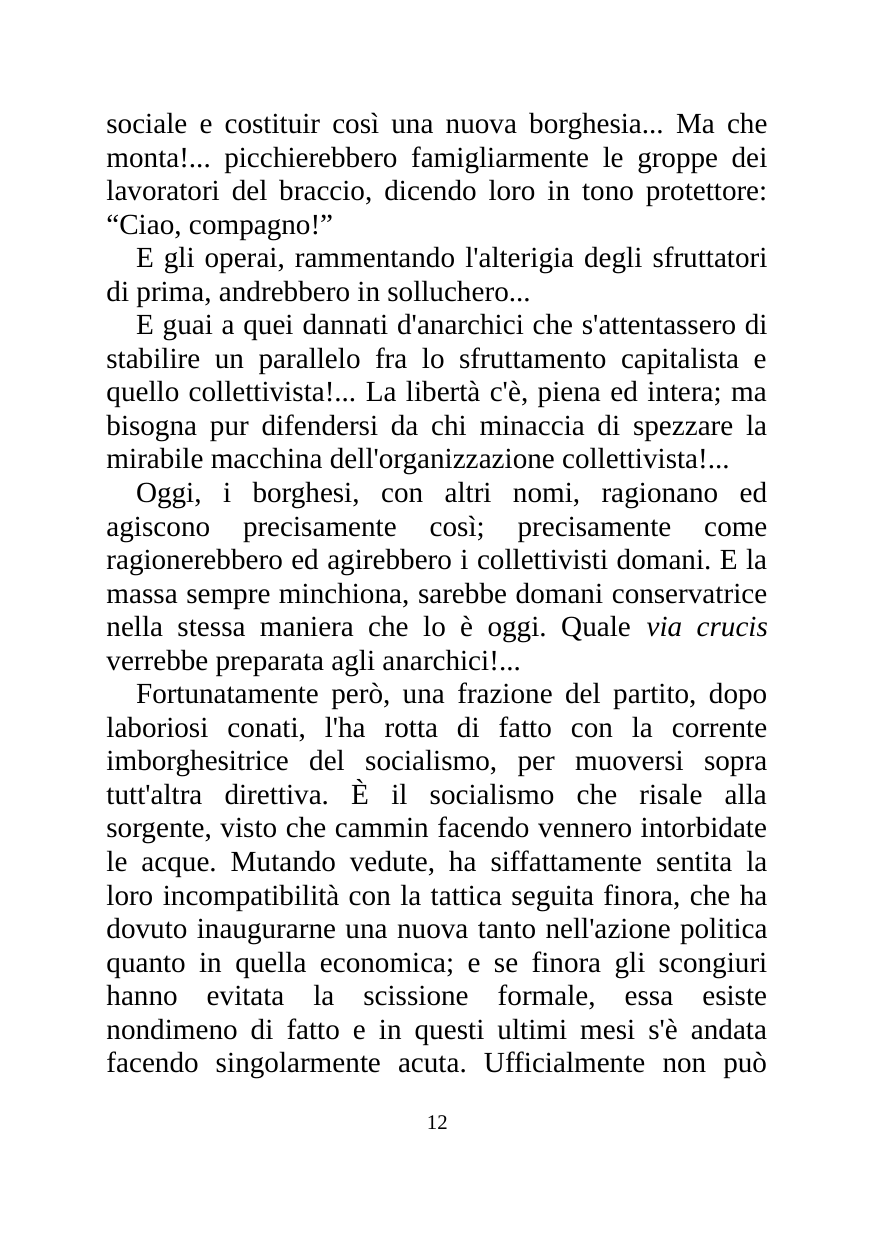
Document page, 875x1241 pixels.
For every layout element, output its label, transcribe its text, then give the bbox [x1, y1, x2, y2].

text E guai a quei dannati d'anarchici che s'attentassero di stabilire un parallelo fra lo sfruttamento capitalista e quello collettivista!... La libertà c'è, piena ed intera; ma bisogna pur difendersi da chi minaccia di spezzare la mirabile macchina dell'organizzazione collettivista!... [106, 307, 768, 475]
text Fortunatamente però, una frazione del partito, dopo laboriosi conati, l'ha rotta di fatto con la corrente imborghesitrice del socialismo, per muoversi sopra tutt'altra direttiva. È il socialismo che risale alla sorgente, visto che cammin facendo vennero intorbidate le acque. Mutando vedute, ha siffattamente sentita la loro incompatibilità con la tattica seguita finora, che ha dovuto inaugurarne una nuova tanto nell'azione politica quanto in quella economica; e se finora gli scongiuri hanno evitata la scissione formale, essa esiste nondimeno di fatto e in questi ultimi mesi s'è andata facendo singolarmente acuta. Ufficialmente non può [106, 676, 768, 1079]
text E gli operai, rammentando l'alterigia degli sfruttatori di prima, andrebbero in solluchero... [106, 240, 768, 307]
text sociale e costituir così una nuova borghesia... Ma che monta!... picchierebbero famigliarmente le groppe dei lavoratori del braccio, dicendo loro in tono protettore: “Ciao, compagno!” [106, 106, 768, 240]
text Oggi, i borghesi, con altri nomi, ragionano ed agiscono precisamente così; precisamente come ragionerebbero ed agirebbero i collettivisti domani. E la massa sempre minchiona, sarebbe domani conservatrice nella stessa maniera che lo è oggi. Quale via crucis verrebbe preparata agli anarchici!... [106, 475, 768, 676]
